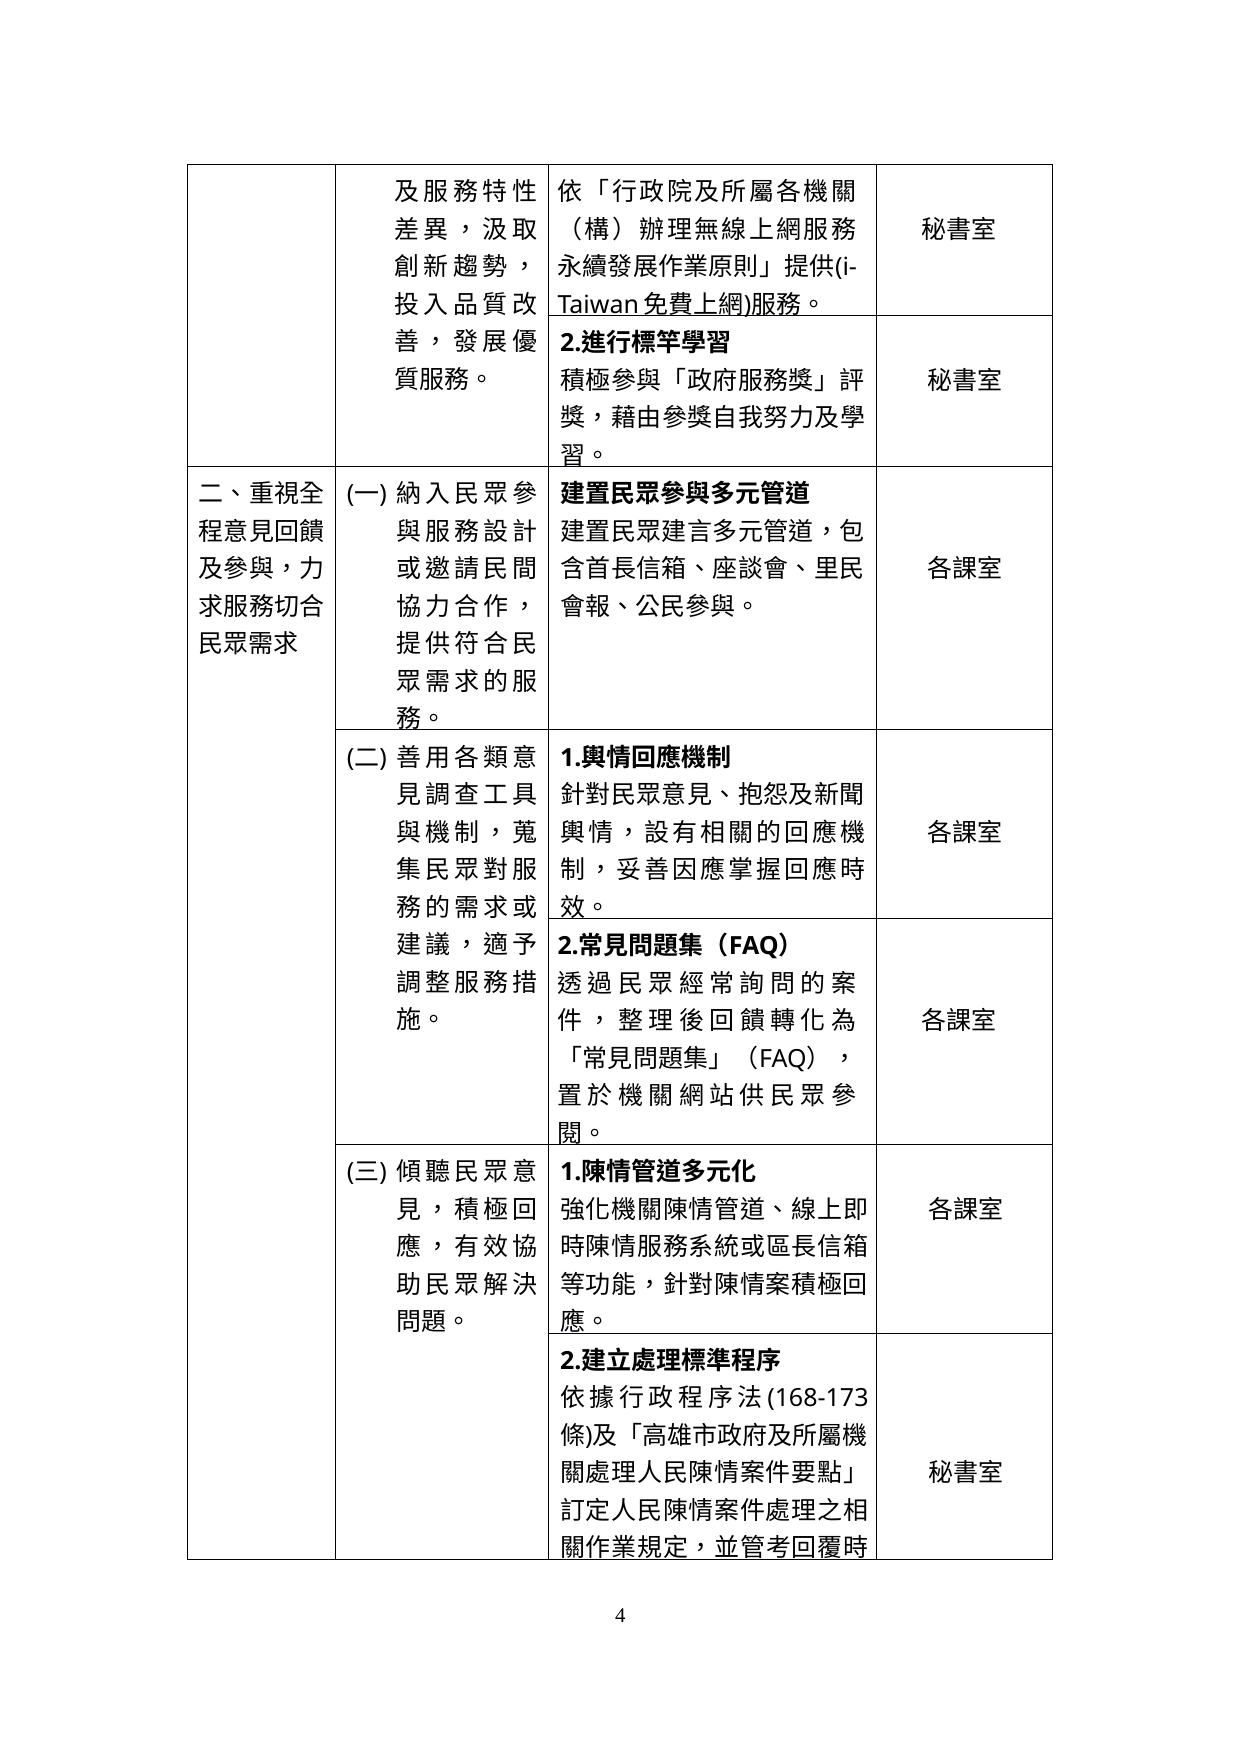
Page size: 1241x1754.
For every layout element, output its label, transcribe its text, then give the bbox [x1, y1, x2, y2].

table_cell 二、重視全程意見回饋及參與，力求服務切合民眾需求 [188, 467, 335, 1558]
table_cell 2.建立處理標準程序 依據行政程序法(168-173條)及「高雄市政府及所屬機關處理人民陳情案件要點」訂定人民陳情案件處理之相關作業規定，並管考回覆時 [549, 1334, 876, 1558]
table_cell 及服務特性差異，汲取創新趨勢，投入品質改善，發展優質服務。 [336, 165, 548, 466]
table_cell 建置民眾參與多元管道 建置民眾建言多元管道，包含首長信箱、座談會、里民會報、公民參與。 [549, 467, 876, 729]
table_cell 傾聽民眾意見，積極回應，有效協助民眾解決問題。 [336, 1145, 548, 1558]
table_cell [188, 165, 335, 466]
table_cell 善用各類意見調查工具與機制，蒐集民眾對服務的需求或建議，適予調整服務措施。 [336, 730, 548, 1144]
table_cell 各課室 [877, 1145, 1052, 1332]
table_cell 各課室 [877, 467, 1052, 729]
table_cell 1.陳情管道多元化 強化機關陳情管道、線上即時陳情服務系統或區長信箱等功能，針對陳情案積極回應。 [549, 1145, 876, 1332]
table_cell 秘書室 [877, 316, 1052, 466]
table_cell 1.輿情回應機制 針對民眾意見、抱怨及新聞輿情，設有相關的回應機制，妥善因應掌握回應時效。 [549, 730, 876, 918]
table_cell 秘書室 [877, 1334, 1052, 1558]
table_cell 2.進行標竿學習 積極參與「政府服務獎」評獎，藉由參獎自我努力及學習。 [549, 316, 876, 466]
table_cell 依「行政院及所屬各機關（構）辦理無線上網服務永續發展作業原則」提供(i-Taiwan免費上網)服務。 [549, 165, 876, 315]
table_cell 各課室 [877, 919, 1052, 1144]
table_cell 納入民眾參與服務設計或邀請民間協力合作，提供符合民眾需求的服務。 [336, 467, 548, 729]
table_cell 2.常見問題集（FAQ） 透過民眾經常詢問的案件，整理後回饋轉化為「常見問題集」（FAQ），置於機關網站供民眾參閱。 [549, 919, 876, 1144]
table_cell 秘書室 [877, 165, 1052, 315]
table_cell 各課室 [877, 730, 1052, 918]
